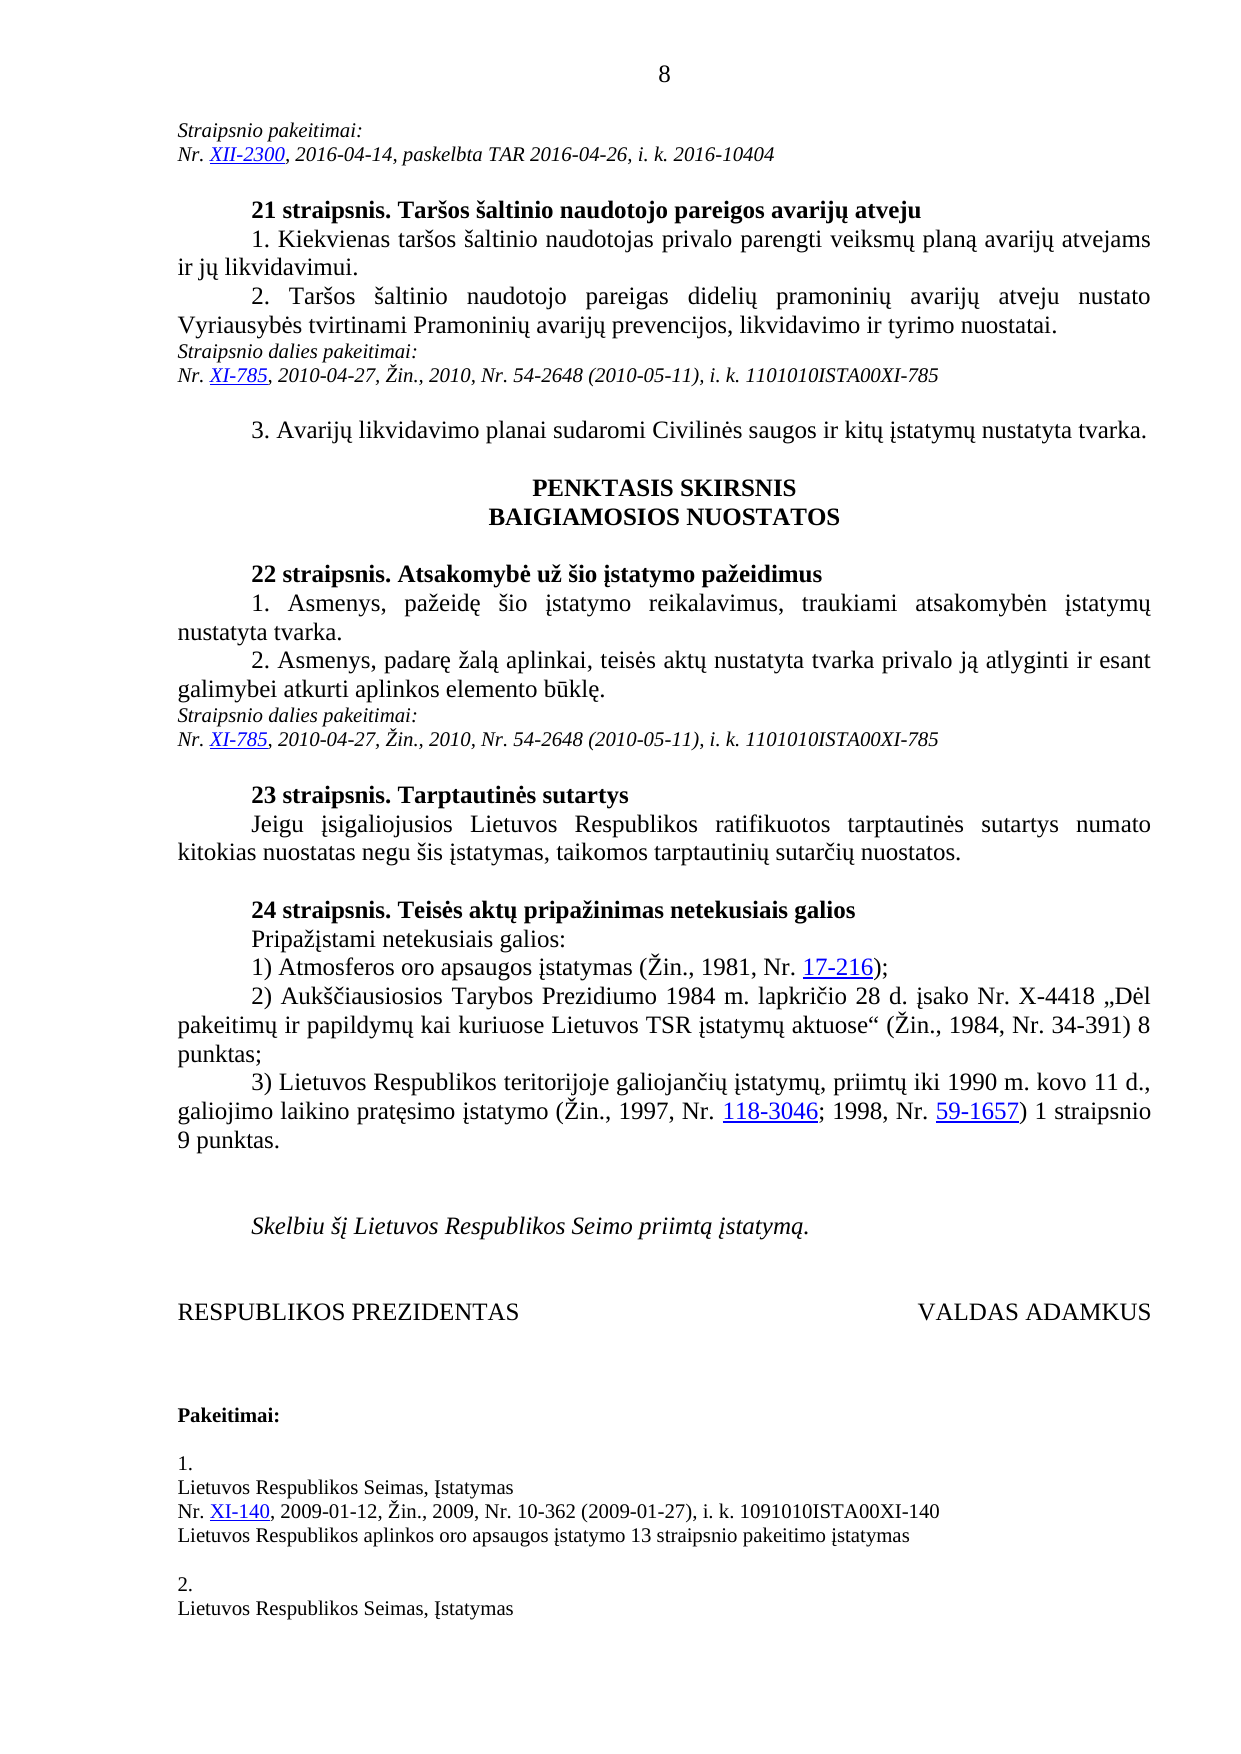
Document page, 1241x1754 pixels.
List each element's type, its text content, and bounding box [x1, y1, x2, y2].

text Nr. XI-140, 2009-01-12, Žin., 2009, Nr. 10-362 (2009-01-27), i. k. 1091010ISTA00XI-140 [177, 1499, 1152, 1523]
text 3. Avarijų likvidavimo planai sudaromi Civilinės saugos ir kitų įstatymų nustatyta tvarka. [177, 416, 1152, 444]
text 3) Lietuvos Respublikos teritorijoje galiojančių įstatymų, priimtų iki 1990 m. kovo 11 d., galiojimo laikino pratęsimo įstatymo (Žin., 1997, Nr. 118-3046; 1998, Nr. 59-1657) 1 straipsnio 9 punktas. [177, 1067, 1152, 1154]
text Nr. XII-2300, 2016-04-14, paskelbta TAR 2016-04-26, i. k. 2016-10404 [177, 142, 1152, 166]
text 2. Asmenys, padarę žalą aplinkai, teisės aktų nustatyta tvarka privalo ją atlyginti ir esant galimybei atkurti aplinkos elemento būklę. [177, 646, 1152, 703]
text 1. Asmenys, pažeidę šio įstatymo reikalavimus, traukiami atsakomybėn įstatymų nustatyta tvarka. [177, 588, 1152, 646]
text RESPUBLIKOS PREZIDENTAS VALDAS ADAMKUS [177, 1297, 1152, 1326]
text Lietuvos Respublikos Seimas, Įstatymas [177, 1596, 1152, 1620]
text Lietuvos Respublikos Seimas, Įstatymas [177, 1475, 1152, 1499]
text 2. Taršos šaltinio naudotojo pareigas didelių pramoninių avarijų atveju nustato Vyriausybės tvirtinami Pramoninių avarijų prevencijos, likvidavimo ir tyrimo nuostatai. [177, 281, 1152, 339]
text 21 straipsnis. Taršos šaltinio naudotojo pareigos avarijų atveju [177, 195, 1152, 224]
text Nr. XI-785, 2010-04-27, Žin., 2010, Nr. 54-2648 (2010-05-11), i. k. 1101010ISTA00XI-785 [177, 363, 1152, 387]
text Lietuvos Respublikos aplinkos oro apsaugos įstatymo 13 straipsnio pakeitimo įstatymas [177, 1523, 1152, 1547]
text 2. [177, 1572, 1152, 1596]
text 24 straipsnis. Teisės aktų pripažinimas netekusiais galios [177, 895, 1152, 924]
text 1. [177, 1451, 1152, 1475]
text 1. Kiekvienas taršos šaltinio naudotojas privalo parengti veiksmų planą avarijų atvejams ir jų likvidavimui. [177, 224, 1152, 281]
text 1) Atmosferos oro apsaugos įstatymas (Žin., 1981, Nr. 17-216); [177, 952, 1152, 981]
text 22 straipsnis. Atsakomybė už šio įstatymo pažeidimus [177, 559, 1152, 588]
subtitle PENKTASIS SKIRSNIS [177, 473, 1152, 502]
text 23 straipsnis. Tarptautinės sutartys [177, 780, 1152, 809]
text Pripažįstami netekusiais galios: [177, 924, 1152, 952]
text Nr. XI-785, 2010-04-27, Žin., 2010, Nr. 54-2648 (2010-05-11), i. k. 1101010ISTA00XI-785 [177, 727, 1152, 751]
text BAIGIAMOSIOS NUOSTATOS [177, 502, 1152, 531]
text Straipsnio dalies pakeitimai: [177, 703, 1152, 727]
text Skelbiu šį Lietuvos Respublikos Seimo priimtą įstatymą. [177, 1211, 1152, 1240]
text Pakeitimai: [177, 1403, 1152, 1427]
text Straipsnio pakeitimai: [177, 118, 1152, 142]
text 2) Aukščiausiosios Tarybos Prezidiumo 1984 m. lapkričio 28 d. įsako Nr. X-4418 „Dėl pakeitimų ir papildymų kai kuriuose Lietuvos TSR įstatymų aktuose“ (Žin., 1984, Nr. 34-391) 8 punktas; [177, 981, 1152, 1067]
text Straipsnio dalies pakeitimai: [177, 339, 1152, 363]
text Jeigu įsigaliojusios Lietuvos Respublikos ratifikuotos tarptautinės sutartys numato kitokias nuostatas negu šis įstatymas, taikomos tarptautinių sutarčių nuostatos. [177, 809, 1152, 866]
